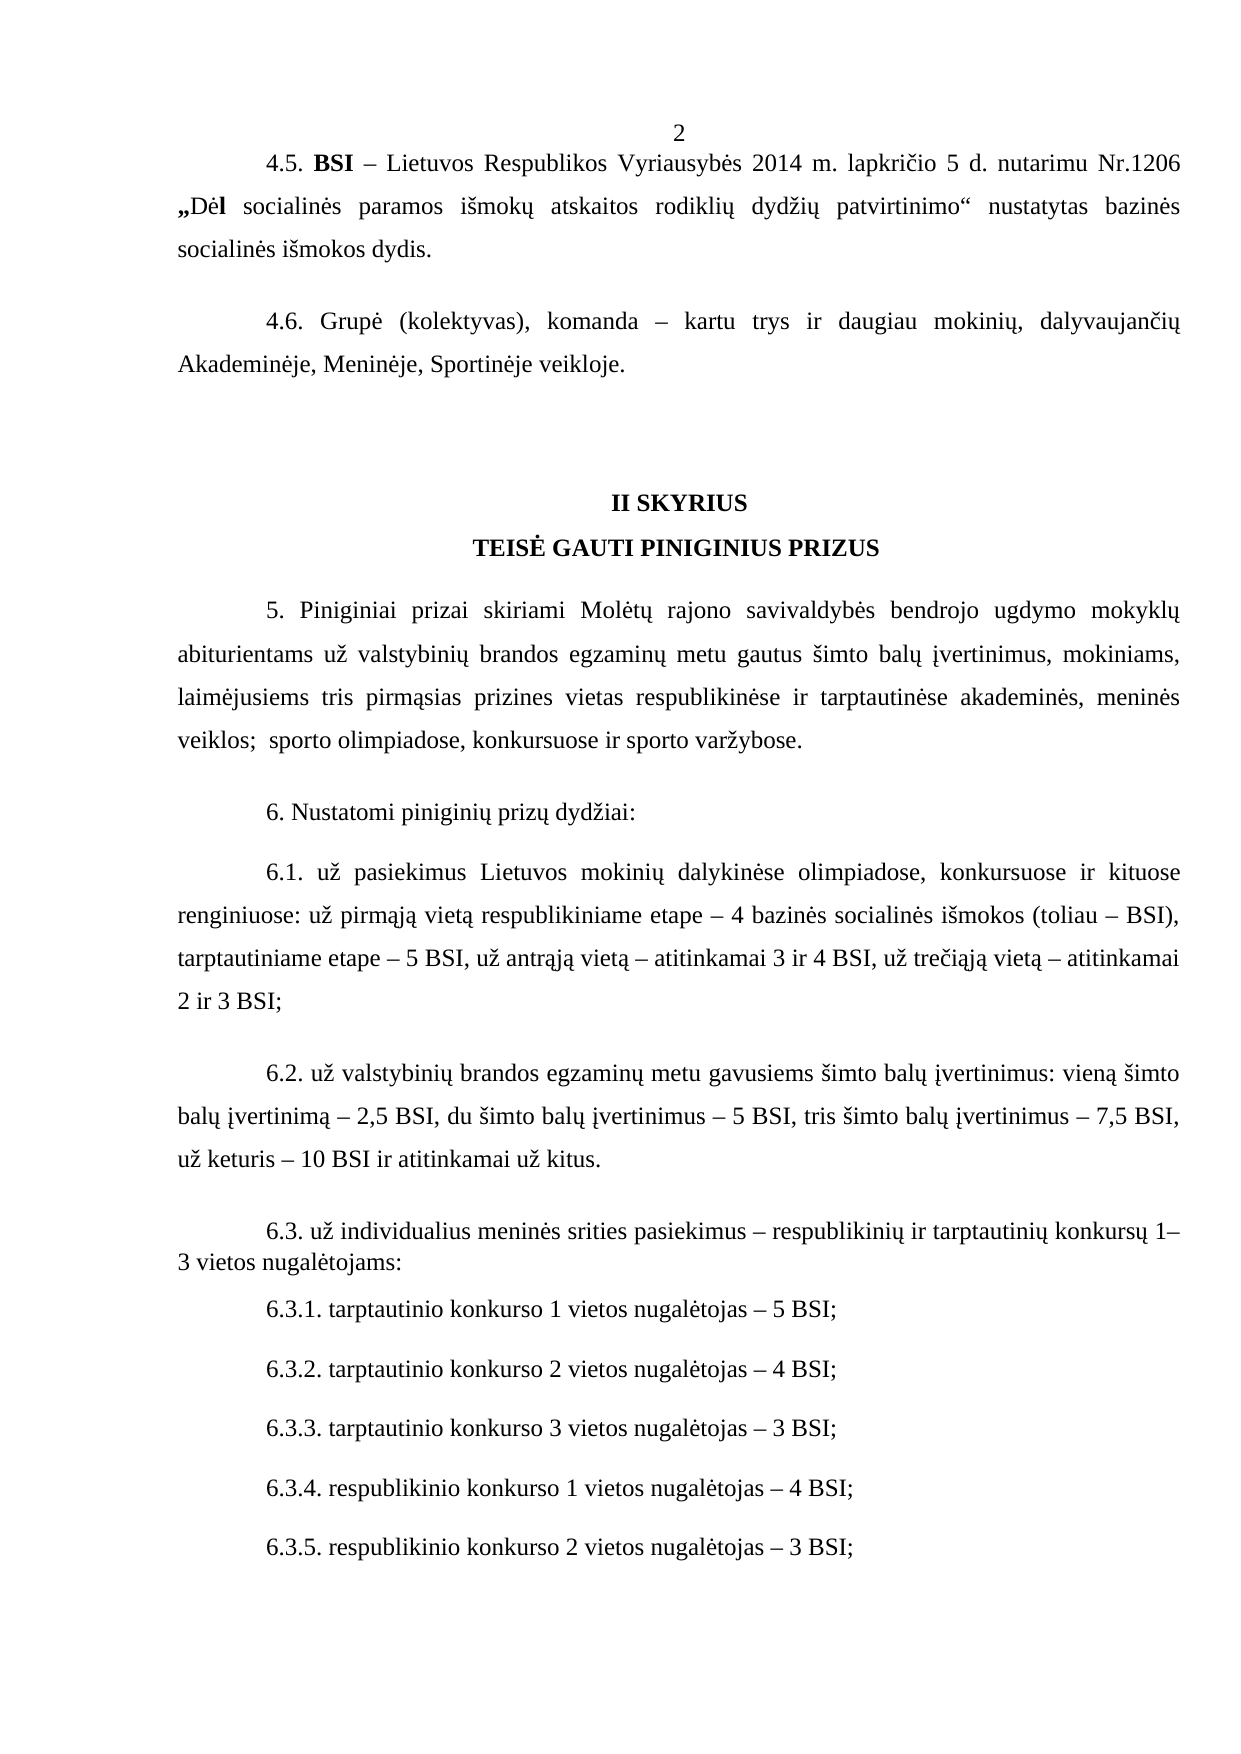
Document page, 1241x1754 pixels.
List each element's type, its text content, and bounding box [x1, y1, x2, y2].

text 6.2. už valstybinių brandos egzaminų metu gavusiems šimto balų įvertinimus: vieną šimto balų įvertinimą – 2,5 BSI, du šimto balų įvertinimus – 5 BSI, tris šimto balų įvertinimus – 7,5 BSI, už keturis – 10 BSI ir atitinkamai už kitus. [177, 1058, 1181, 1173]
text 6.3.3. tarptautinio konkurso 3 vietos nugalėtojas – 3 BSI; [177, 1413, 1181, 1442]
text 6.1. už pasiekimus Lietuvos mokinių dalykinėse olimpiadose, konkursuose ir kituose renginiuose: už pirmąją vietą respublikiniame etape – 4 bazinės socialinės išmokos (toliau – BSI), tarptautiniame etape – 5 BSI, už antrąją vietą – atitinkamai 3 ir 4 BSI, už trečiąją vietą – atitinkamai 2 ir 3 BSI; [177, 857, 1181, 1015]
text II SKYRIUS [177, 488, 1181, 517]
text 6.3. už individualius meninės srities pasiekimus – respublikinių ir tarptautinių konkursų 1–3 vietos nugalėtojams: [177, 1216, 1181, 1276]
text 5. Piniginiai prizai skiriami Molėtų rajono savivaldybės bendrojo ugdymo mokyklų abiturientams už valstybinių brandos egzaminų metu gautus šimto balų įvertinimus, mokiniams, laimėjusiems tris pirmąsias prizines vietas respublikinėse ir tarptautinėse akademinės, meninės veiklos; sporto olimpiadose, konkursuose ir sporto varžybose. [177, 596, 1181, 754]
text 4.5. BSI – Lietuvos Respublikos Vyriausybės 2014 m. lapkričio 5 d. nutarimu Nr.1206 „Dėl socialinės paramos išmokų atskaitos rodiklių dydžių patvirtinimo“ nustatytas bazinės socialinės išmokos dydis. [177, 148, 1181, 263]
text 6.3.4. respublikinio konkurso 1 vietos nugalėtojas – 4 BSI; [177, 1473, 1181, 1502]
text 6.3.1. tarptautinio konkurso 1 vietos nugalėtojas – 5 BSI; [177, 1294, 1181, 1323]
text 6.3.5. respublikinio konkurso 2 vietos nugalėtojas – 3 BSI; [177, 1532, 1181, 1561]
text 6. Nustatomi piniginių prizų dydžiai: [177, 797, 1181, 826]
text TEISĖ GAUTI PINIGINIUS PRIZUS [177, 533, 1181, 562]
text 4.6. Grupė (kolektyvas), komanda – kartu trys ir daugiau mokinių, dalyvaujančių Akademinėje, Meninėje, Sportinėje veikloje. [177, 306, 1181, 378]
text 6.3.2. tarptautinio konkurso 2 vietos nugalėtojas – 4 BSI; [177, 1354, 1181, 1383]
